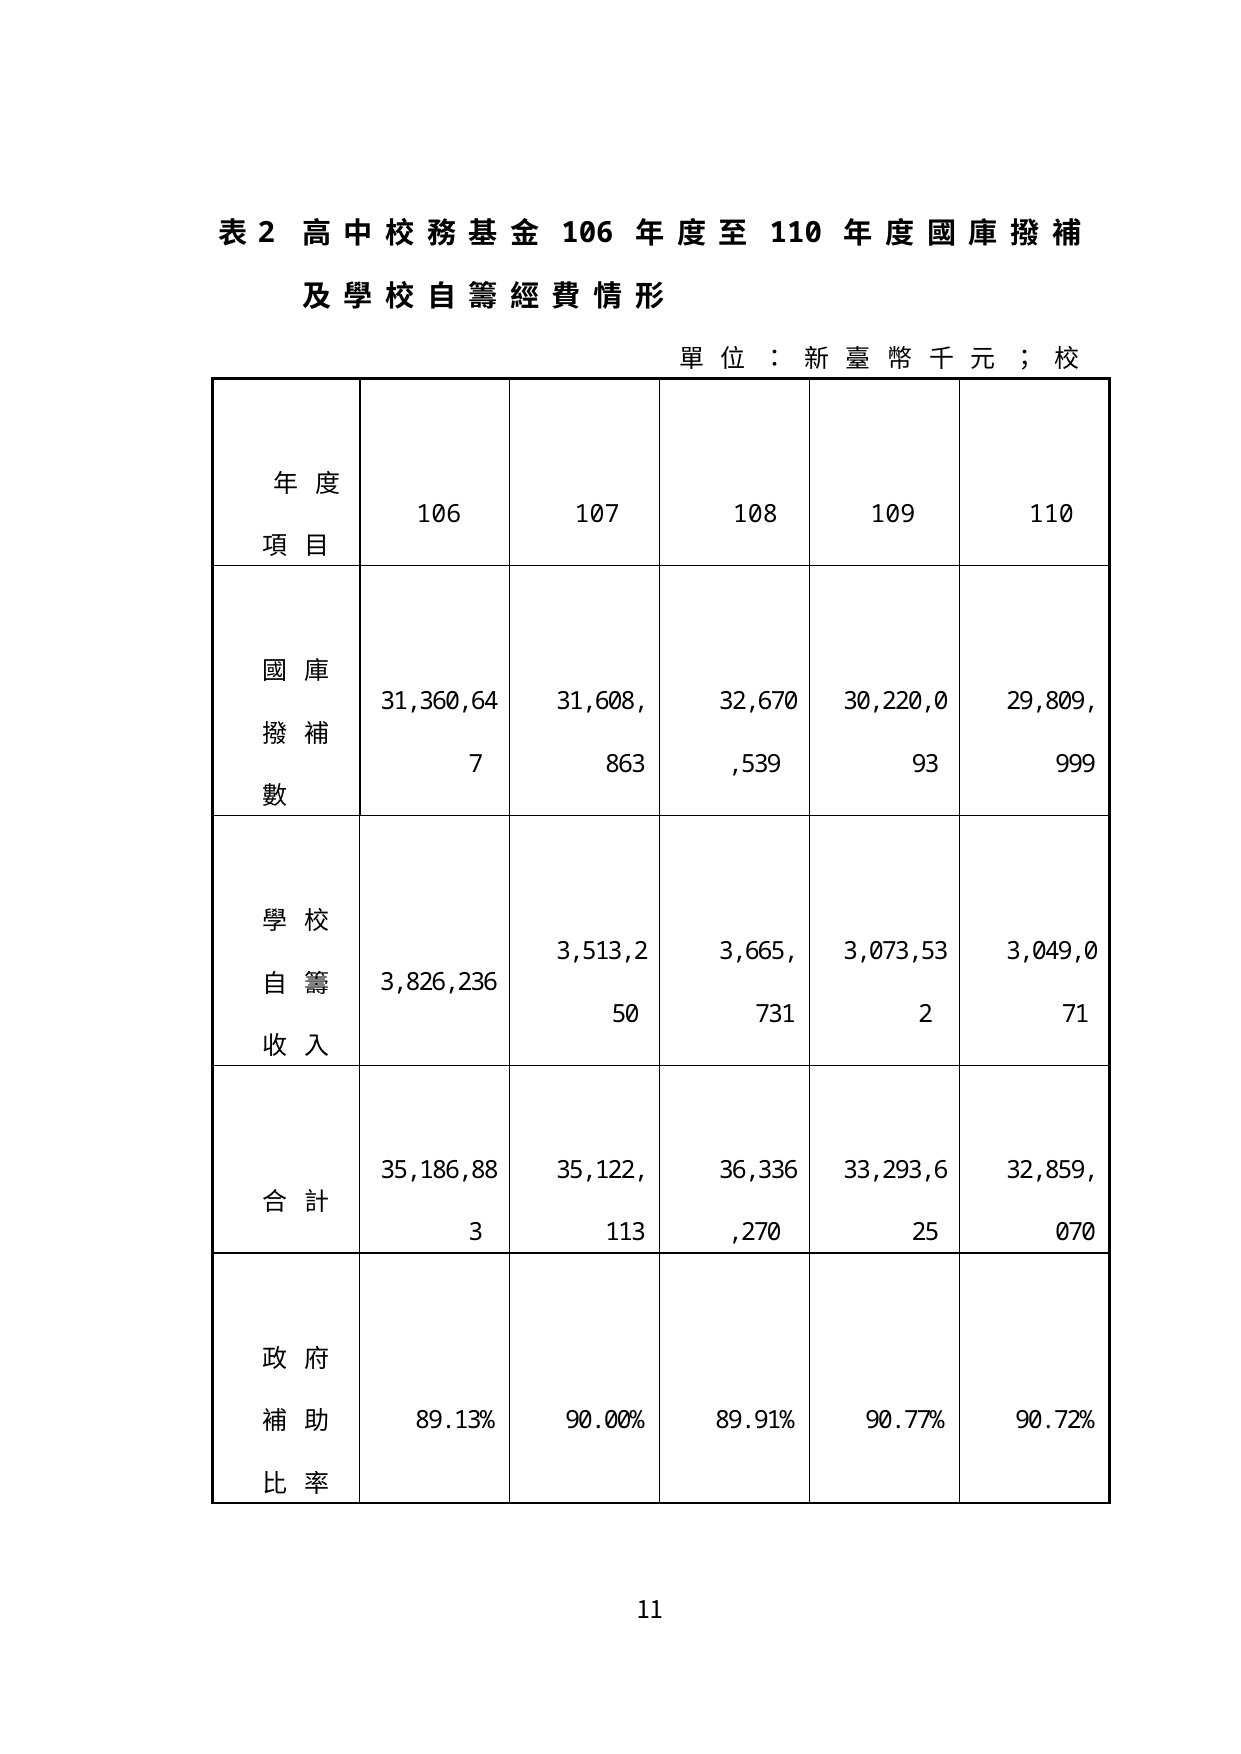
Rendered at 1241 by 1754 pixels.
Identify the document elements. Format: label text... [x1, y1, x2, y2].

table_cell 3,073,532 [810, 816, 959, 1064]
table_cell 3,049,071 [960, 816, 1108, 1064]
text 單位：新臺幣千元；校 [212, 314, 1087, 377]
table_cell 33,293,625 [810, 1066, 959, 1252]
table_cell 90.72% [960, 1254, 1108, 1502]
table_cell 35,186,883 [360, 1066, 509, 1252]
table_cell 89.91% [660, 1254, 809, 1502]
table_header 年度 項目 [214, 380, 359, 564]
table_cell 合計 [214, 1066, 359, 1252]
table_cell 學校自籌收入 [214, 816, 359, 1064]
table_cell 3,826,236 [360, 816, 509, 1064]
table_cell 32,670,539 [660, 566, 809, 814]
table_cell 30,220,093 [810, 566, 959, 814]
table_cell 政府補助比率 [214, 1254, 359, 1502]
table_cell 90.00% [510, 1254, 659, 1502]
table_cell 29,809,999 [960, 566, 1108, 814]
table_cell 國庫撥補數 [214, 566, 359, 814]
table_cell 35,122,113 [510, 1066, 659, 1252]
table_header 107 [510, 380, 659, 564]
table_cell 32,859,070 [960, 1066, 1108, 1252]
table_cell 31,360,647 [361, 566, 509, 814]
table_header 110 [960, 380, 1108, 564]
text 表2 高中校務基金106年度至110年度國庫撥補及學校自籌經費情形 [212, 189, 1087, 314]
table_cell 3,665,731 [660, 816, 809, 1064]
table_cell 90.77% [810, 1254, 959, 1502]
table_header 108 [660, 380, 809, 564]
table_cell 31,608,863 [510, 566, 659, 814]
table_cell 36,336,270 [660, 1066, 809, 1252]
table_cell 89.13% [360, 1254, 509, 1502]
table_cell 3,513,250 [510, 816, 659, 1064]
table_header 109 [810, 380, 959, 564]
table_header 106 [361, 380, 509, 564]
